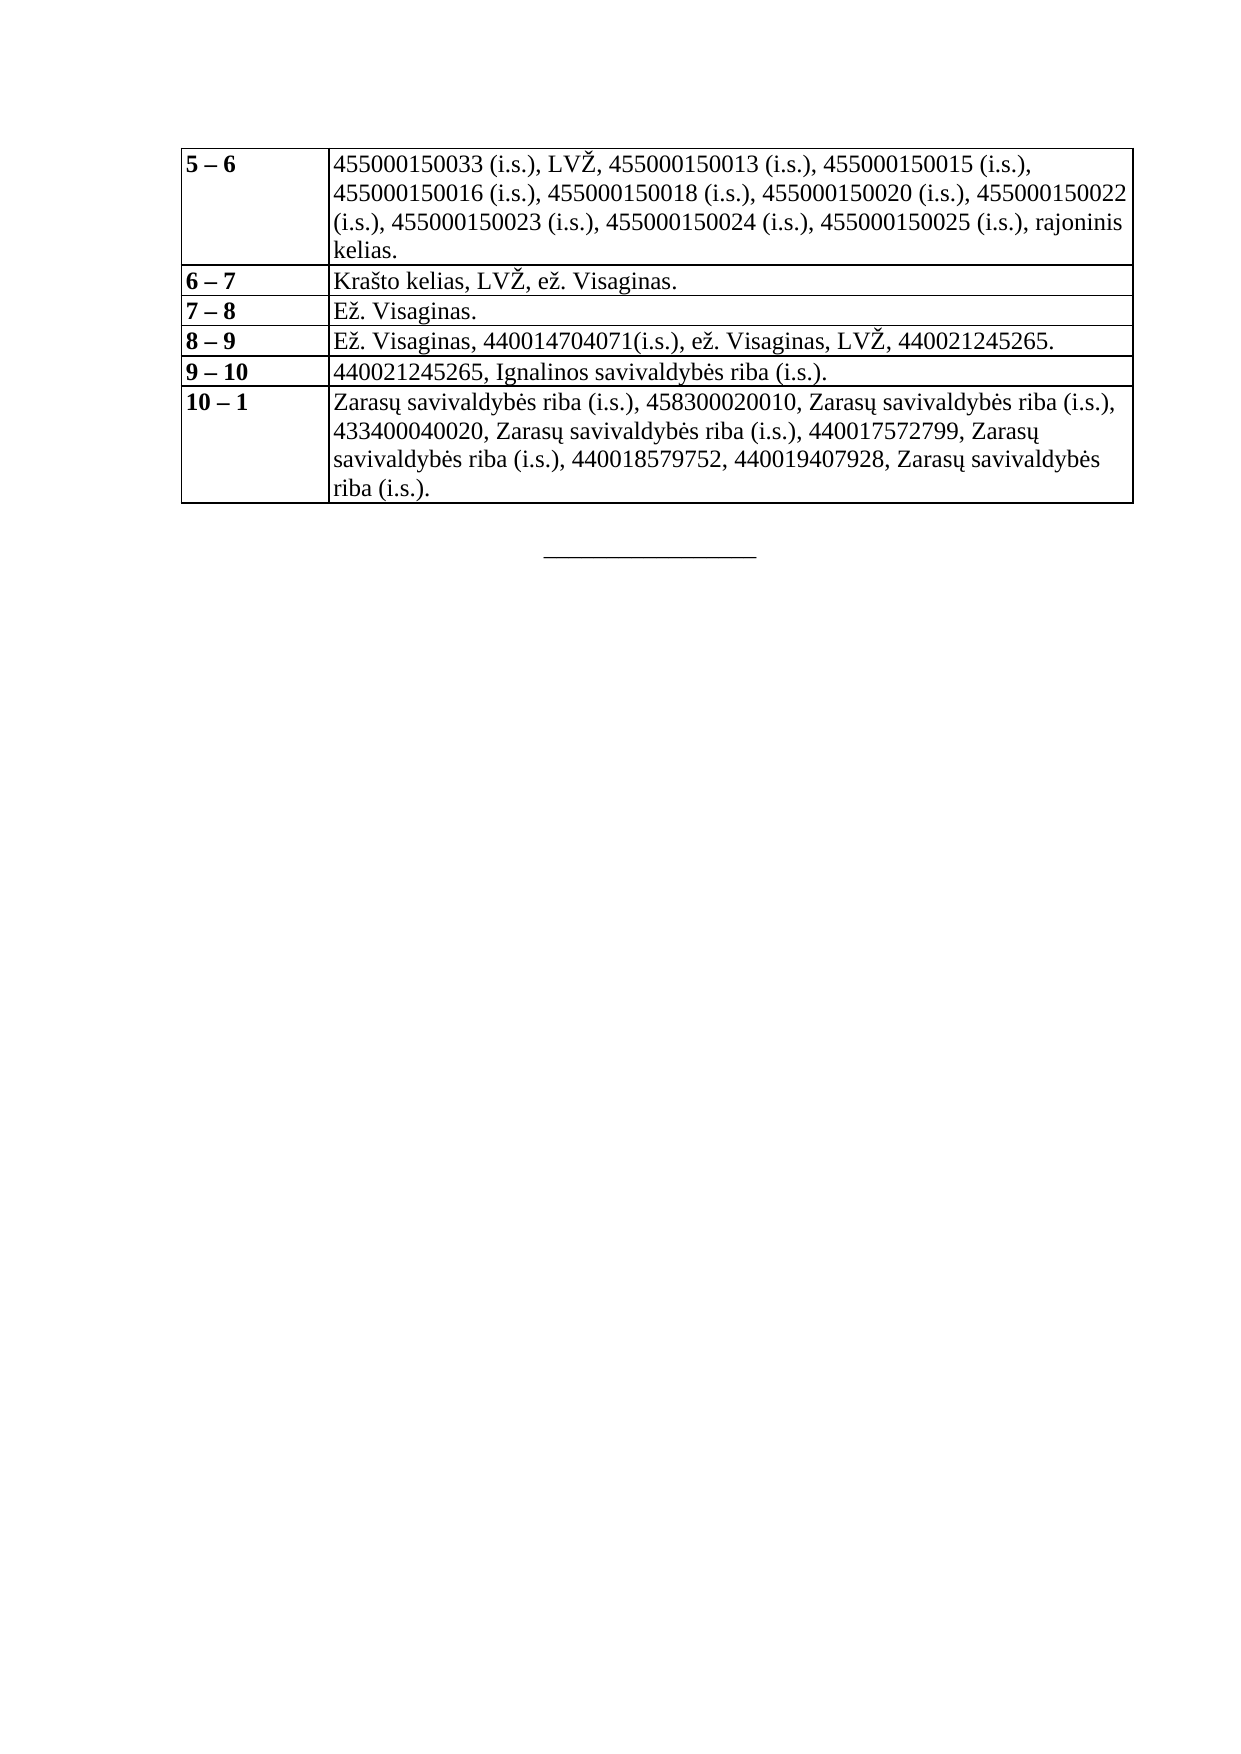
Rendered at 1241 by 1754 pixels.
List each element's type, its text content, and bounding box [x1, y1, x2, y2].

table_cell Krašto kelias, LVŽ, ež. Visaginas. [330, 266, 1132, 294]
table_cell 6 – 7 [182, 266, 328, 294]
table_cell 455000150033 (i.s.), LVŽ, 455000150013 (i.s.), 455000150015 (i.s.), 455000150016 (i.s.), 455000150018 (i.s.), 455000150020 (i.s.), 455000150022 (i.s.), 455000150023 (i.s.), 455000150024 (i.s.), 455000150025 (i.s.), rajoninis kelias. [330, 149, 1132, 264]
table_cell 10 – 1 [182, 387, 328, 502]
table_cell 8 – 9 [182, 326, 328, 355]
table_cell Ež. Visaginas. [330, 296, 1132, 325]
table_cell 440021245265, Ignalinos savivaldybės riba (i.s.). [330, 357, 1132, 385]
table_cell Ež. Visaginas, 440014704071(i.s.), ež. Visaginas, LVŽ, 440021245265. [330, 326, 1132, 355]
table_cell 7 – 8 [182, 296, 328, 325]
table_cell 9 – 10 [182, 357, 328, 385]
text _________________ [177, 532, 1122, 561]
table_cell 5 – 6 [182, 149, 328, 264]
table_cell Zarasų savivaldybės riba (i.s.), 458300020010, Zarasų savivaldybės riba (i.s.), 433400040020, Zarasų savivaldybės riba (i.s.), 440017572799, Zarasų savivaldybės riba (i.s.), 440018579752, 440019407928, Zarasų savivaldybės riba (i.s.). [330, 387, 1132, 502]
